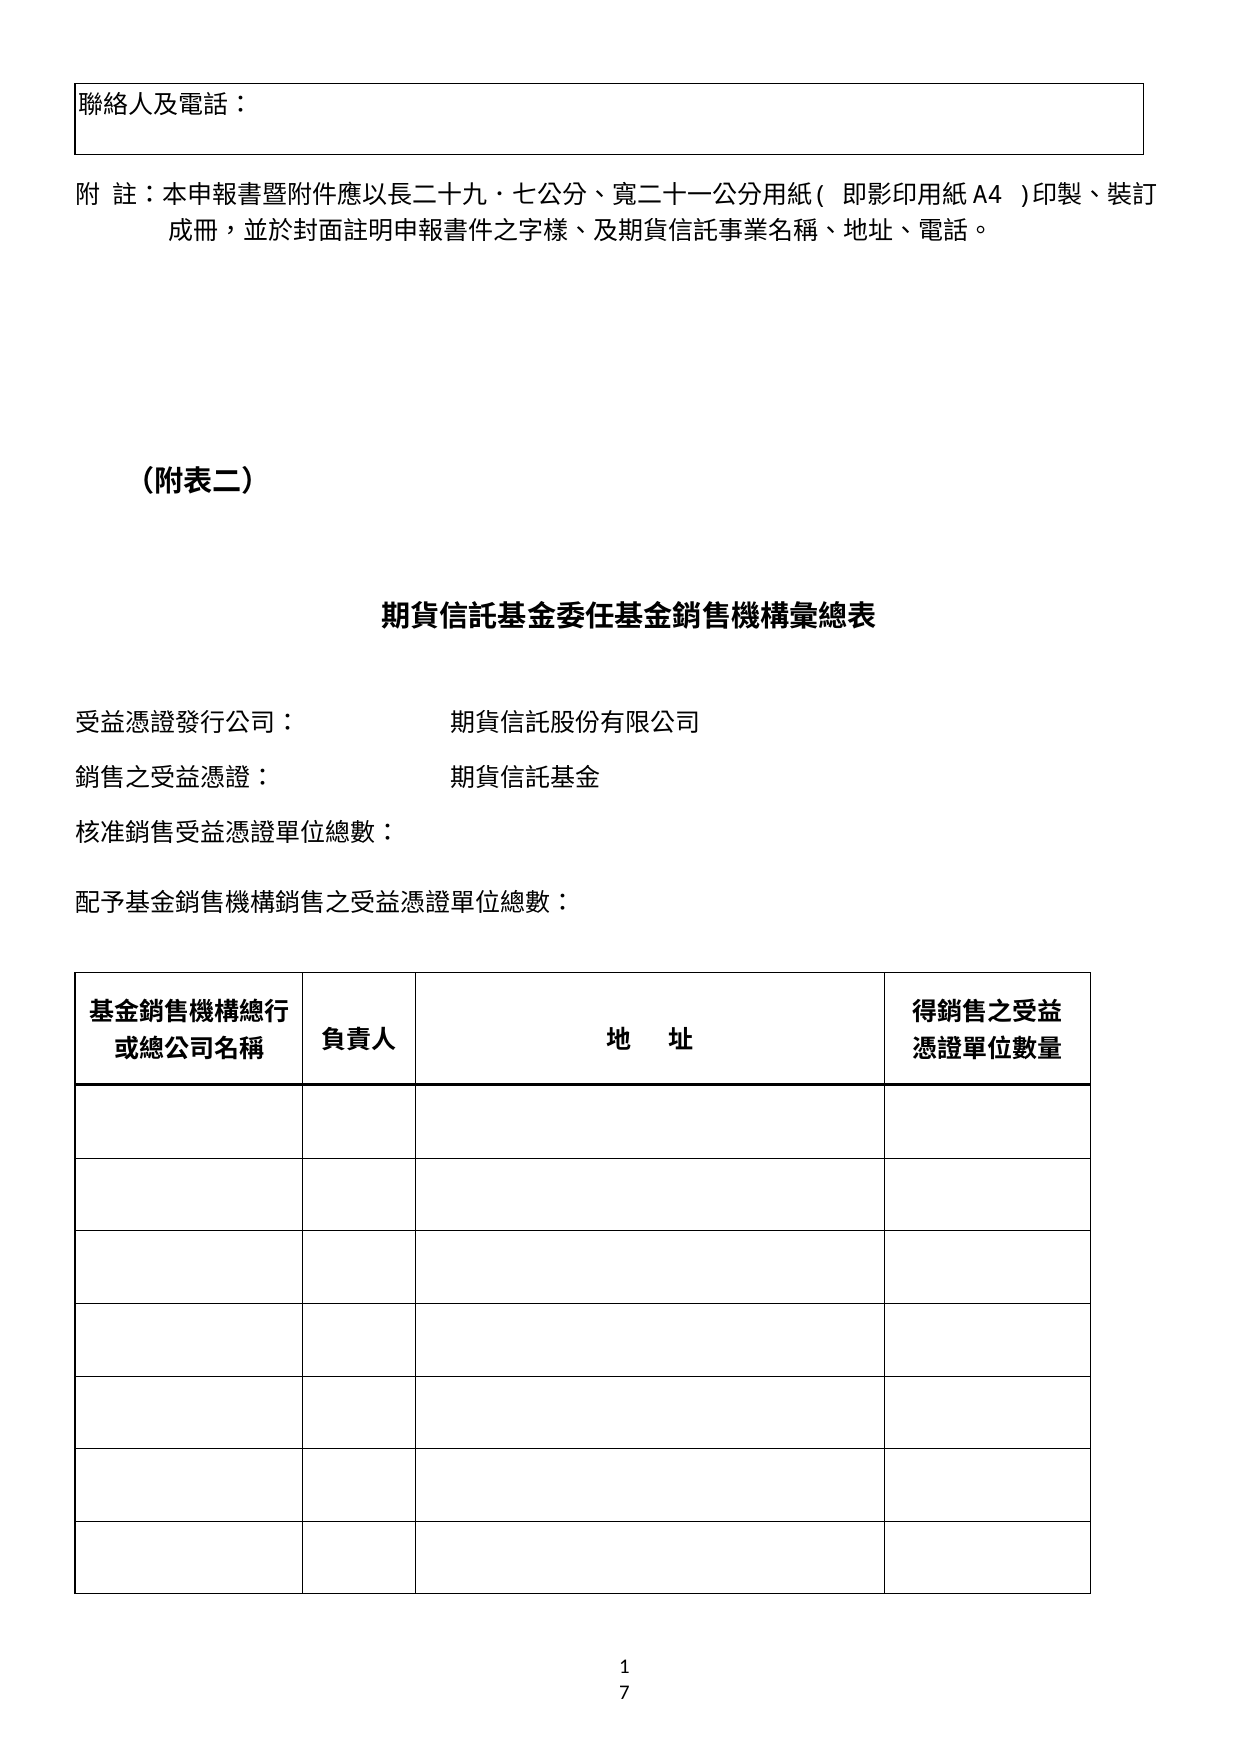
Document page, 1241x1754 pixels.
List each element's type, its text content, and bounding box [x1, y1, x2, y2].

table_cell [885, 1377, 1090, 1448]
table_cell [76, 1449, 302, 1521]
table_cell [303, 1377, 415, 1448]
table_cell [76, 1377, 302, 1448]
text 附 註：本申報書暨附件應以長二十九．七公分、寬二十一公分用紙( 即影印用紙A4 )印製、裝訂成冊，並於封面註明申報書件之字樣、及期貨信託事業名稱、地址、電話。 [75, 174, 1165, 247]
table_cell [416, 1159, 884, 1230]
table_cell [416, 1522, 884, 1593]
table_header 地 址 [416, 973, 884, 1083]
table_cell [416, 1377, 884, 1448]
table_cell [885, 1449, 1090, 1521]
table_cell [303, 1159, 415, 1230]
table_cell [885, 1304, 1090, 1376]
table_cell [416, 1304, 884, 1376]
table_cell [76, 1159, 302, 1230]
table_cell [416, 1231, 884, 1303]
text 期貨信託基金委任基金銷售機構彙總表 [75, 592, 1165, 634]
table_cell [303, 1522, 415, 1593]
table_cell [885, 1086, 1090, 1158]
table_cell [76, 1231, 302, 1303]
table_cell [76, 1304, 302, 1376]
table_cell [885, 1159, 1090, 1230]
table_header 得銷售之受益 憑證單位數量 [885, 973, 1090, 1083]
table_cell 聯絡人及電話： [76, 84, 1143, 154]
text 配予基金銷售機構銷售之受益憑證單位總數： [75, 883, 1165, 919]
text 受益憑證發行公司： 期貨信託股份有限公司 [75, 703, 1165, 739]
table_cell [416, 1086, 884, 1158]
table_cell [885, 1522, 1090, 1593]
text （附表二） [125, 458, 1165, 500]
table_cell [303, 1086, 415, 1158]
table_header 基金銷售機構總行 或總公司名稱 [76, 973, 302, 1083]
table_cell [303, 1231, 415, 1303]
table_cell [303, 1449, 415, 1521]
table_cell [303, 1304, 415, 1376]
table_cell [76, 1086, 302, 1158]
table_cell [885, 1231, 1090, 1303]
text 核准銷售受益憑證單位總數： [75, 813, 1165, 849]
table_cell [416, 1449, 884, 1521]
table_cell [76, 1522, 302, 1593]
text 銷售之受益憑證： 期貨信託基金 [75, 758, 1165, 794]
table_header 負責人 [303, 973, 415, 1083]
